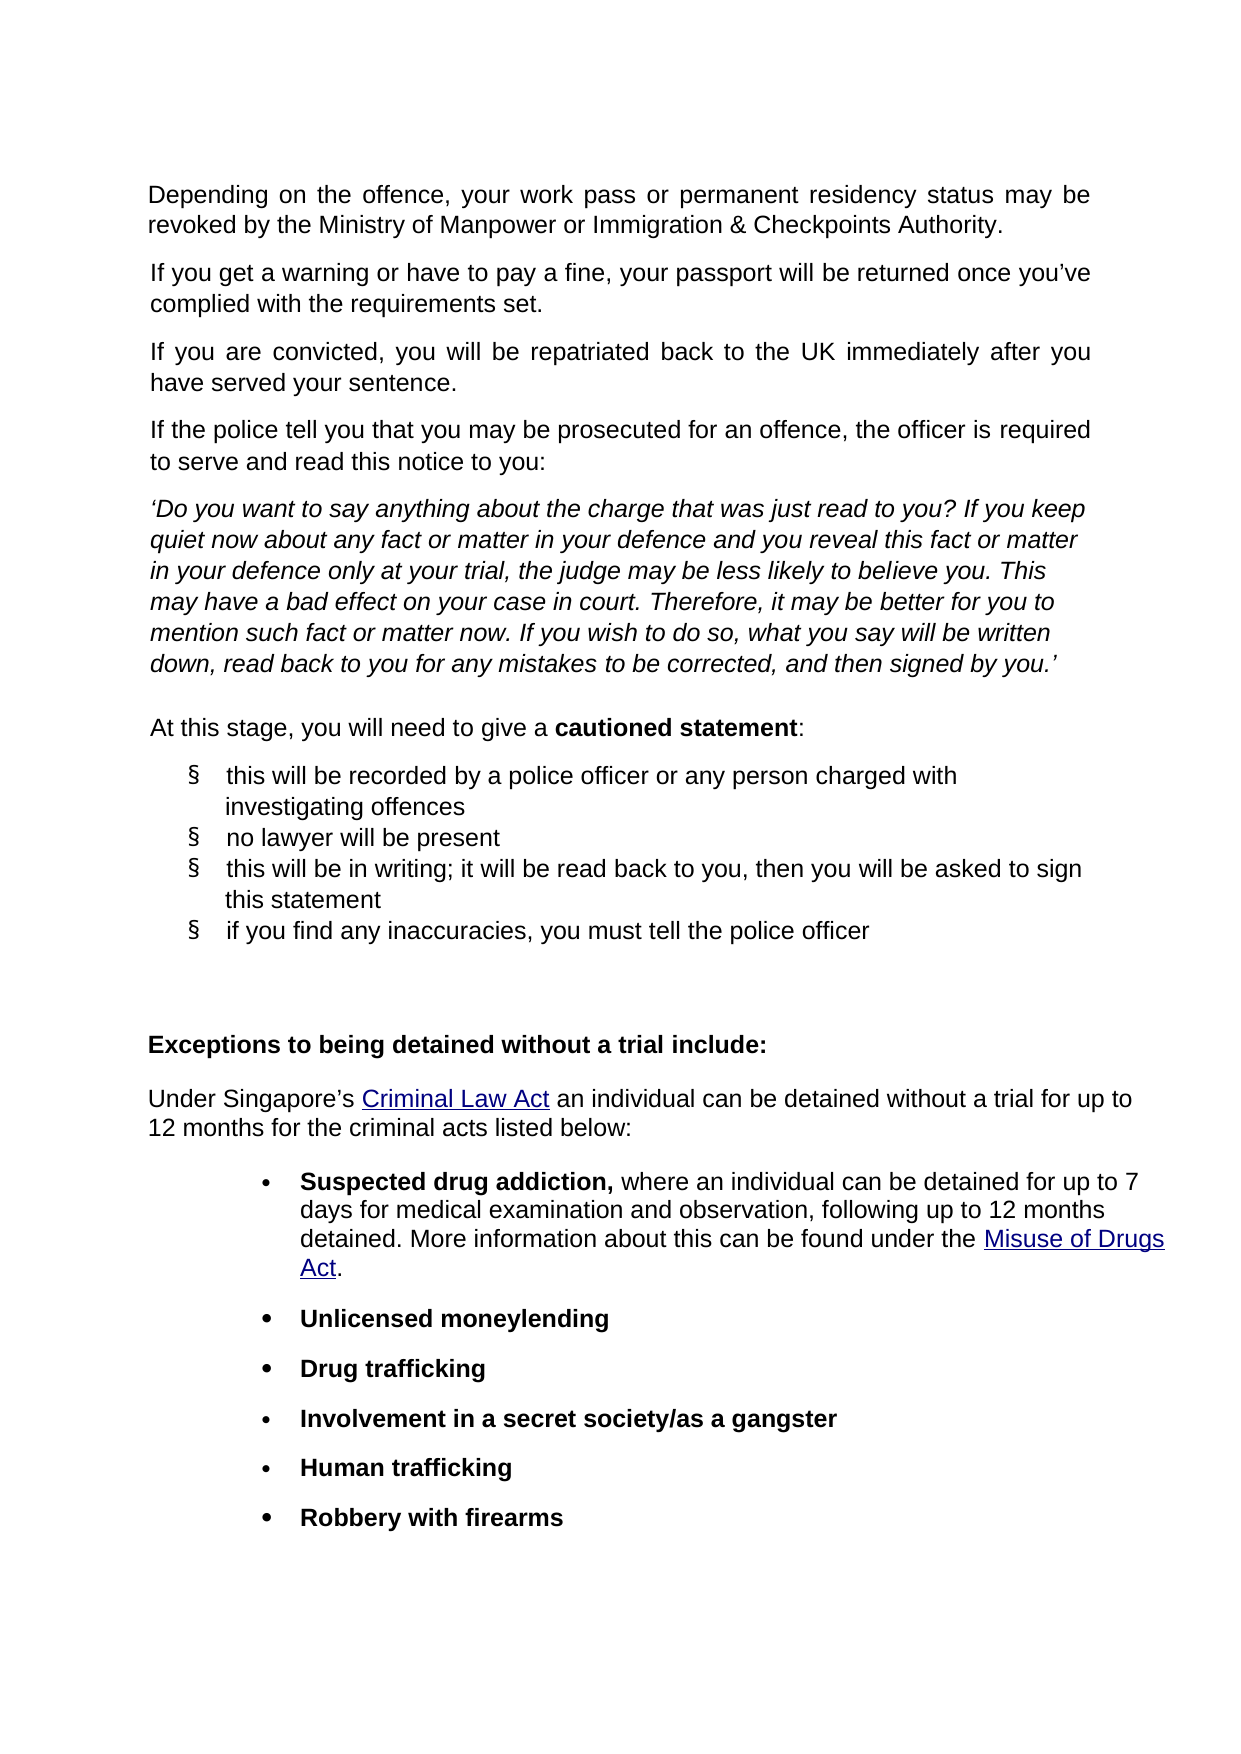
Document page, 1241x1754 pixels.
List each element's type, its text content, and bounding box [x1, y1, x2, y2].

text At this stage, you will need to give a cautioned statement: [148, 714, 1165, 742]
text § no lawyer will be present [187, 823, 1165, 852]
text If you get a warning or have to pay a fine, your passport will be returned once you’ve complied with the requirements set. [150, 257, 1091, 319]
text If the police tell you that you may be prosecuted for an offence, the officer is required to serve and read this notice to you: [150, 414, 1091, 476]
text § if you find any inaccuracies, you must tell the police officer [187, 916, 1165, 945]
text Exceptions to being detained without a trial include: [148, 1030, 1165, 1059]
list Drug trafficking [262, 1354, 1165, 1383]
text If you are convicted, you will be repatriated back to the UK immediately after you have served your sentence. [150, 335, 1091, 397]
text § this will be in writing; it will be read back to you, then you will be asked to sign this statement [187, 853, 1091, 915]
list Robbery with firearms [262, 1503, 1165, 1532]
list Suspected drug addiction, where an individual can be detained for up to 7 days for medical examination and observation, following up to 12 months detained. More information about this can be found under the Misuse of Drugs Act. [262, 1167, 1165, 1282]
list Unlicensed moneylending [262, 1304, 1165, 1333]
text § this will be recorded by a police officer or any person charged with investigating offences [187, 760, 1091, 822]
text ‘Do you want to say anything about the charge that was just read to you? If you keep quiet now about any fact or matter in your defence and you reveal this fact or matter in your defence only at your trial, the judge may be less likely to believe you. This may have a bad effect on your case in court. Therefore, it may be better for you to mention such fact or matter now. If you wish to do so, what you say will be written down, read back to you for any mistakes to be corrected, and then signed by you.’ [150, 492, 1091, 679]
list Involvement in a secret society/as a gangster [262, 1404, 1165, 1433]
text Under Singapore’s Criminal Law Act an individual can be detained without a trial for up to 12 months for the criminal acts listed below: [148, 1084, 1165, 1142]
text Depending on the offence, your work pass or permanent residency status may be revoked by the Ministry of Manpower or Immigration & Checkpoints Authority. [148, 180, 1091, 239]
list Human trafficking [262, 1453, 1165, 1482]
